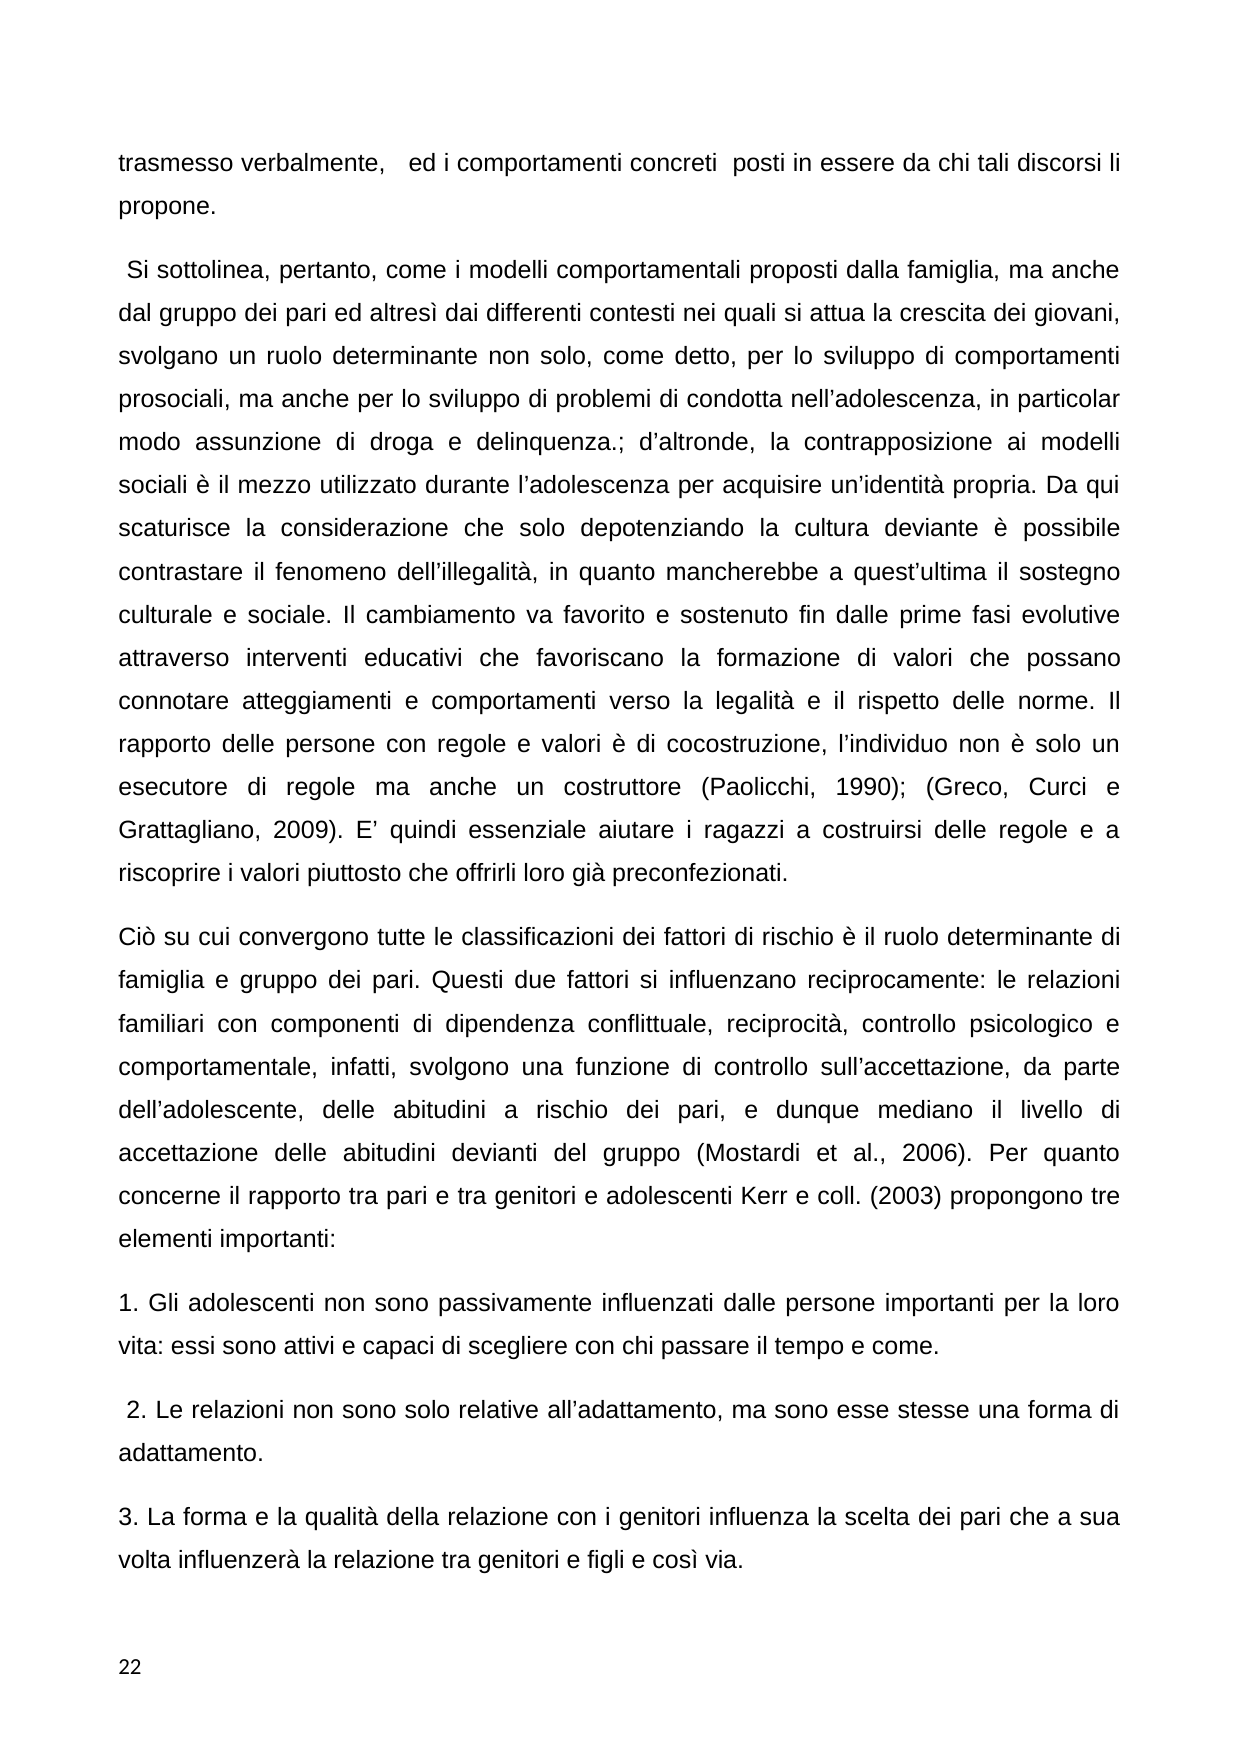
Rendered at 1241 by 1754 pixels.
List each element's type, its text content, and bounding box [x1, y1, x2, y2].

text trasmesso verbalmente, ed i comportamenti concreti posti in essere da chi tali discorsi li propone. [118, 148, 1122, 219]
text 2. Le relazioni non sono solo relative all’adattamento, ma sono esse stesse una forma di adattamento. [118, 1395, 1122, 1467]
text 1. Gli adolescenti non sono passivamente influenzati dalle persone importanti per la loro vita: essi sono attivi e capaci di scegliere con chi passare il tempo e come. [118, 1288, 1122, 1360]
text Ciò su cui convergono tutte le classificazioni dei fattori di rischio è il ruolo determinante di famiglia e gruppo dei pari. Questi due fattori si influenzano reciprocamente: le relazioni familiari con componenti di dipendenza conflittuale, reciprocità, controllo psicologico e comportamentale, infatti, svolgono una funzione di controllo sull’accettazione, da parte dell’adolescente, delle abitudini a rischio dei pari, e dunque mediano il livello di accettazione delle abitudini devianti del gruppo (Mostardi et al., 2006). Per quanto concerne il rapporto tra pari e tra genitori e adolescenti Kerr e coll. (2003) propongono tre elementi importanti: [118, 922, 1122, 1253]
text Si sottolinea, pertanto, come i modelli comportamentali proposti dalla famiglia, ma anche dal gruppo dei pari ed altresì dai differenti contesti nei quali si attua la crescita dei giovani, svolgano un ruolo determinante non solo, come detto, per lo sviluppo di comportamenti prosociali, ma anche per lo sviluppo di problemi di condotta nell’adolescenza, in particolar modo assunzione di droga e delinquenza.; d’altronde, la contrapposizione ai modelli sociali è il mezzo utilizzato durante l’adolescenza per acquisire un’identità propria. Da qui scaturisce la considerazione che solo depotenziando la cultura deviante è possibile contrastare il fenomeno dell’illegalità, in quanto mancherebbe a quest’ultima il sostegno culturale e sociale. Il cambiamento va favorito e sostenuto fin dalle prime fasi evolutive attraverso interventi educativi che favoriscano la formazione di valori che possano connotare atteggiamenti e comportamenti verso la legalità e il rispetto delle norme. Il rapporto delle persone con regole e valori è di cocostruzione, l’individuo non è solo un esecutore di regole ma anche un costruttore (Paolicchi, 1990); (Greco, Curci e Grattagliano, 2009). E’ quindi essenziale aiutare i ragazzi a costruirsi delle regole e a riscoprire i valori piuttosto che offrirli loro già preconfezionati. [118, 255, 1122, 887]
text 3. La forma e la qualità della relazione con i genitori influenza la scelta dei pari che a sua volta influenzerà la relazione tra genitori e figli e così via. [118, 1502, 1122, 1574]
